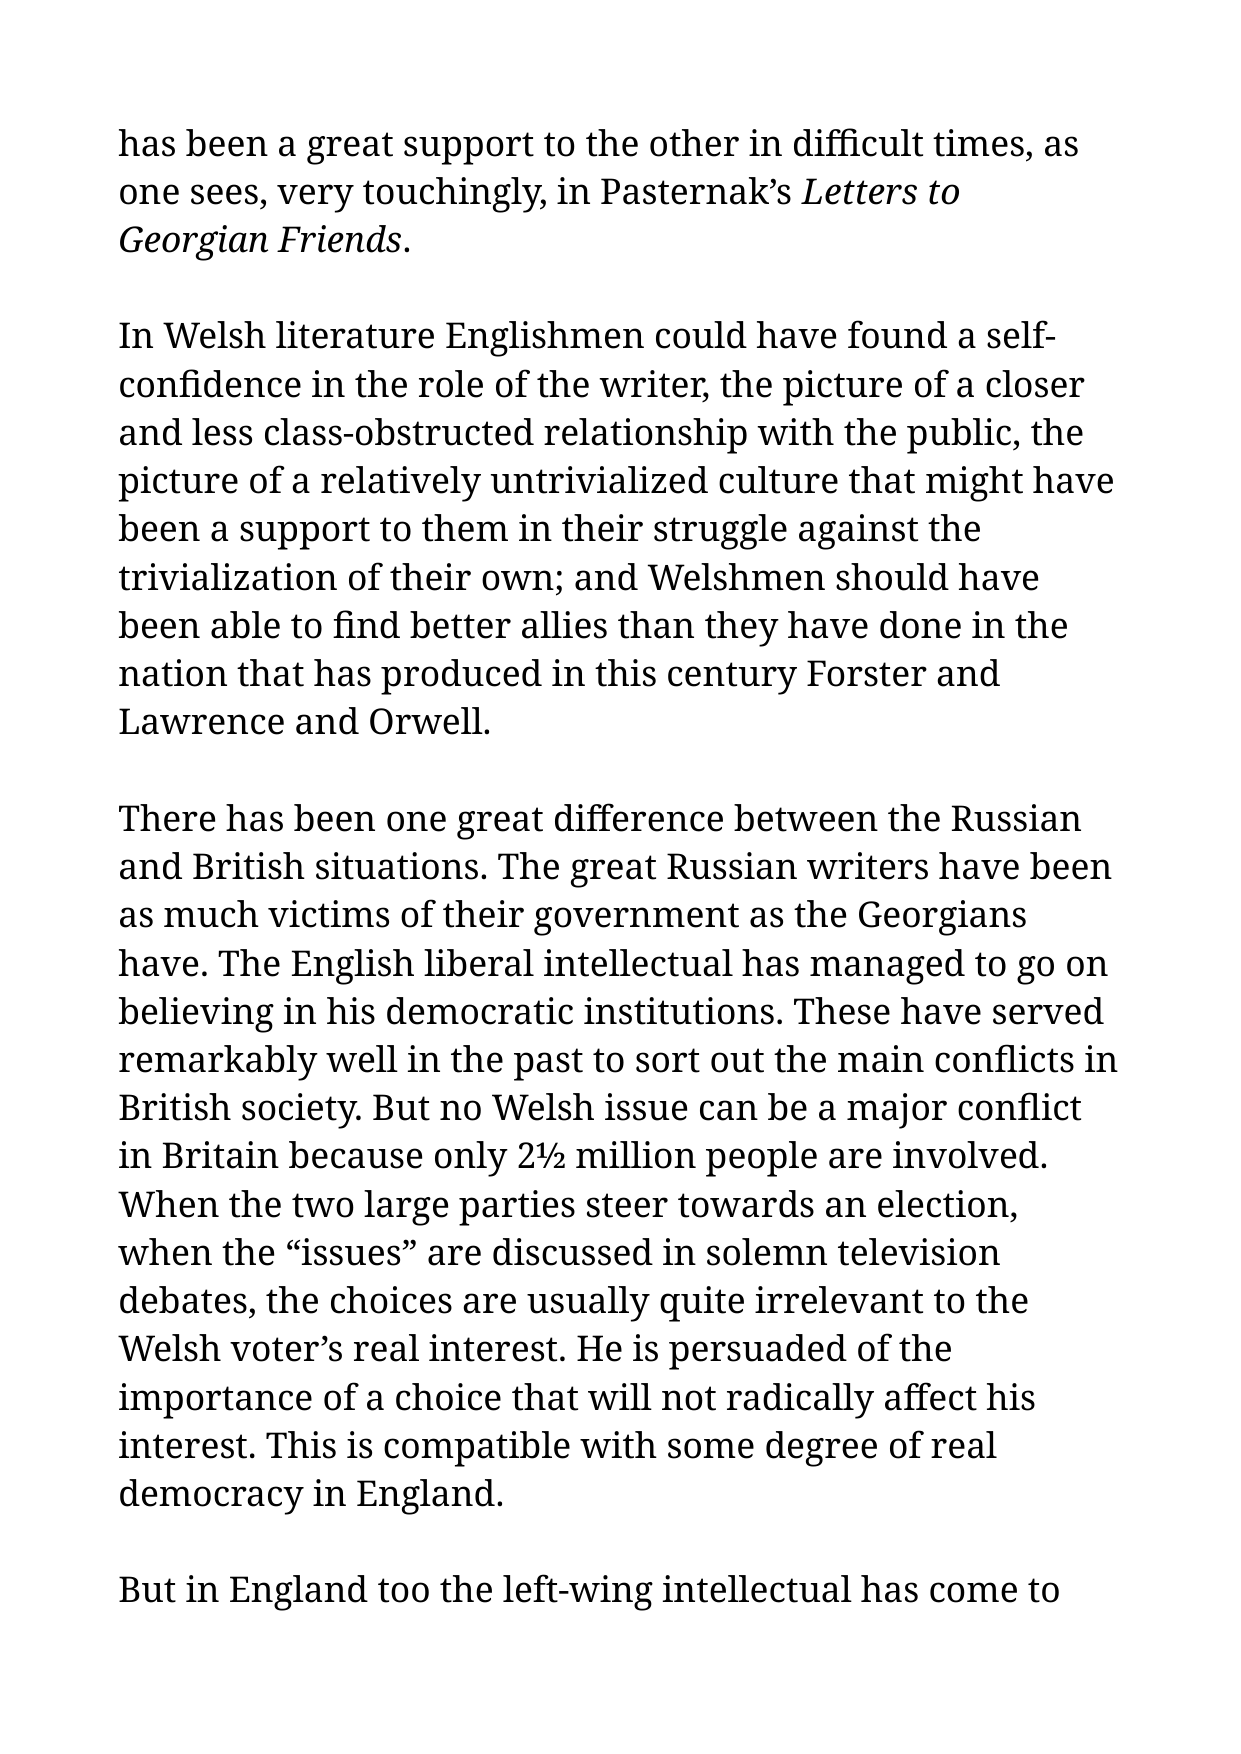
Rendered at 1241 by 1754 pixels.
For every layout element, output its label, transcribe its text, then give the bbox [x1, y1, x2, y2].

text has been a great support to the other in difficult times, as one sees, very touchingly, in Pasternak’s Letters to Georgian Friends. [118, 118, 1122, 263]
text There has been one great difference between the Russian and British situations. The great Russian writers have been as much victims of their government as the Georgians have. The English liberal intellectual has managed to go on believing in his democratic institutions. These have served remarkably well in the past to sort out the main conflicts in British society. But no Welsh issue can be a major conflict in Britain because only 2½ million people are involved. When the two large parties steer towards an election, when the “issues” are discussed in solemn television debates, the choices are usually quite irrelevant to the Welsh voter’s real interest. He is persuaded of the importance of a choice that will not radically affect his interest. This is compatible with some degree of real democracy in England. [118, 793, 1122, 1517]
text But in England too the left-wing intellectual has come to [118, 1565, 1122, 1613]
text In Welsh literature Englishmen could have found a self-confidence in the role of the writer, the picture of a closer and less class-obstructed relationship with the public, the picture of a relatively untrivialized culture that might have been a support to them in their struggle against the trivialization of their own; and Welshmen should have been able to find better allies than they have done in the nation that has produced in this century Forster and Lawrence and Orwell. [118, 311, 1122, 745]
